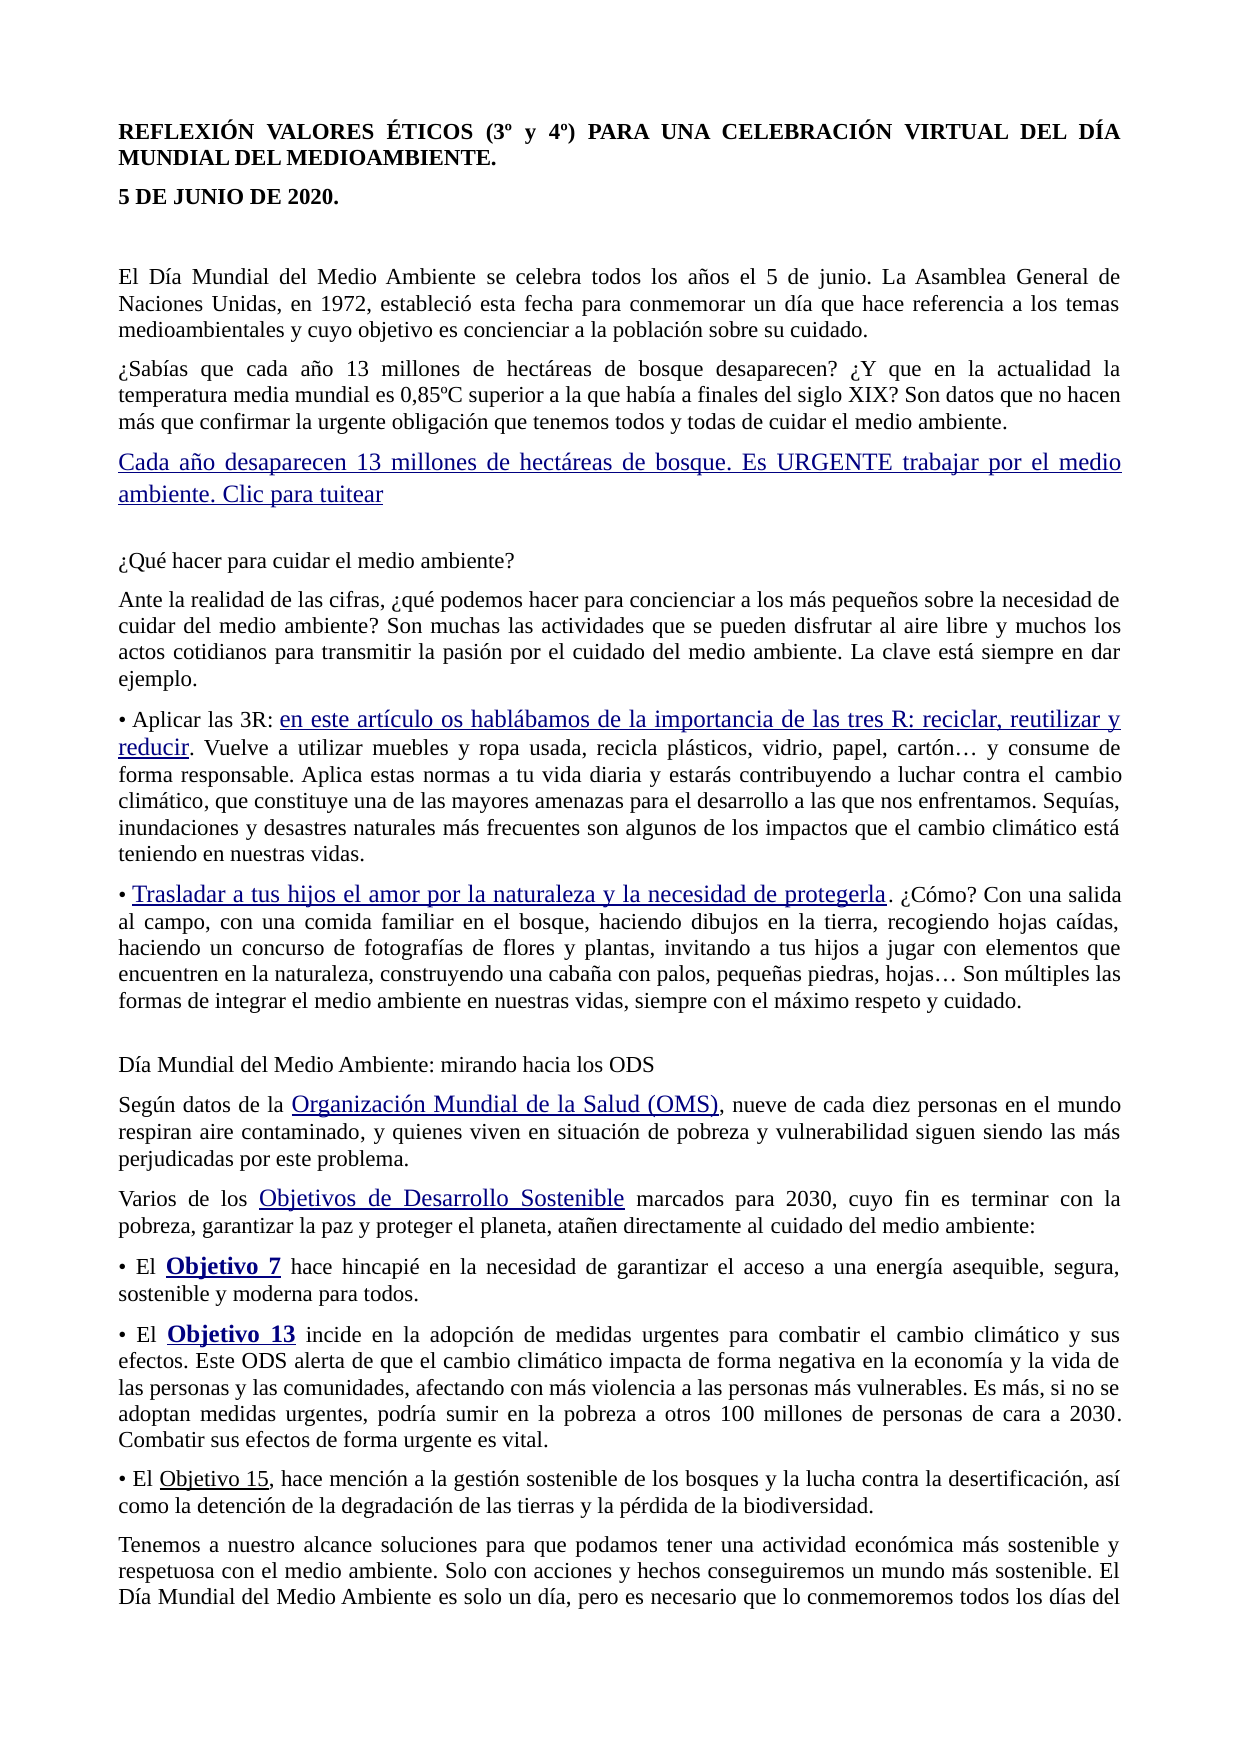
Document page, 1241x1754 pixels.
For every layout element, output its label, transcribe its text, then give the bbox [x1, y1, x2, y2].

text ambiente. ﻿Clic para tuitear [118, 473, 1122, 509]
text • El Objetivo 15, hace mención a la gestión sostenible de los bosques y la lucha contra la desertificación, así como la detención de la degradación de las tierras y la pérdida de la biodiversidad. [118, 1465, 1122, 1518]
text REFLEXIÓN VALORES ÉTICOS (3º y 4º) PARA UNA CELEBRACIÓN VIRTUAL DEL DÍA MUNDIAL DEL MEDIOAMBIENTE. [118, 118, 1122, 171]
subtitle Día Mundial del Medio Ambiente: mirando hacia los ODS [118, 1051, 1122, 1077]
text • Trasladar a tus hijos el amor por la naturaleza y la necesidad de protegerla. ¿Cómo? Con una salida al campo, con una comida familiar en el bosque, haciendo dibujos en la tierra, recogiendo hojas caídas, haciendo un concurso de fotografías de flores y plantas, invitando a tus hijos a jugar con elementos que encuentren en la naturaleza, construyendo una cabaña con palos, pequeñas piedras, hojas… Son múltiples las formas de integrar el medio ambiente en nuestras vidas, siempre con el máximo respeto y cuidado. [118, 879, 1122, 1013]
text Cada año desaparecen 13 millones de hectáreas de bosque. Es URGENTE trabajar por el medio [118, 447, 1122, 472]
text • El Objetivo 7 hace hincapié en la necesidad de garantizar el acceso a una energía asequible, segura, sostenible y moderna para todos. [118, 1251, 1122, 1306]
text Según datos de la Organización Mundial de la Salud (OMS), nueve de cada diez personas en el mundo respiran aire contaminado, y quienes viven en situación de pobreza y vulnerabilidad siguen siendo las más perjudicadas por este problema. [118, 1089, 1122, 1171]
text • El Objetivo 13 incide en la adopción de medidas urgentes para combatir el cambio climático y sus efectos. Este ODS alerta de que el cambio climático impacta de forma negativa en la economía y la vida de las personas y las comunidades, afectando con más violencia a las personas más vulnerables. Es más, si no se adoptan medidas urgentes, podría sumir en la pobreza a otros 100 millones de personas de cara a 2030. Combatir sus efectos de forma urgente es vital. [118, 1319, 1122, 1453]
text Tenemos a nuestro alcance soluciones para que podamos tener una actividad económica más sostenible y respetuosa con el medio ambiente. Solo con acciones y hechos conseguiremos un mundo más sostenible. El Día Mundial del Medio Ambiente es solo un día, pero es necesario que lo conmemoremos todos los días del [118, 1531, 1122, 1610]
text El Día Mundial del Medio Ambiente se celebra todos los años el 5 de junio. La Asamblea General de Naciones Unidas, en 1972, estableció esta fecha para conmemorar un día que hace referencia a los temas medioambientales y cuyo objetivo es concienciar a la población sobre su cuidado. [118, 263, 1122, 342]
text 5 DE JUNIO DE 2020. [118, 183, 1122, 210]
text ¿Sabías que cada año 13 millones de hectáreas de bosque desaparecen? ¿Y que en la actualidad la temperatura media mundial es 0,85ºC superior a la que había a finales del siglo XIX? Son datos que no hacen más que confirmar la urgente obligación que tenemos todos y todas de cuidar el medio ambiente. [118, 355, 1122, 434]
text Ante la realidad de las cifras, ¿qué podemos hacer para concienciar a los más pequeños sobre la necesidad de cuidar del medio ambiente? Son muchas las actividades que se pueden disfrutar al aire libre y muchos los actos cotidianos para transmitir la pasión por el cuidado del medio ambiente. La clave está siempre en dar ejemplo. [118, 586, 1122, 691]
text • Aplicar las 3R: en este artículo os hablábamos de la importancia de las tres R: reciclar, reutilizar y reducir. Vuelve a utilizar muebles y ropa usada, recicla plásticos, vidrio, papel, cartón… y consume de forma responsable. Aplica estas normas a tu vida diaria y estarás contribuyendo a luchar contra el cambio climático, que constituye una de las mayores amenazas para el desarrollo a las que nos enfrentamos. Sequías, inundaciones y desastres naturales más frecuentes son algunos de los impactos que el cambio climático está teniendo en nuestras vidas. [118, 704, 1122, 867]
subtitle ¿Qué hacer para cuidar el medio ambiente? [118, 547, 1122, 573]
text Varios de los Objetivos de Desarrollo Sostenible marcados para 2030, cuyo fin es terminar con la pobreza, garantizar la paz y proteger el planeta, atañen directamente al cuidado del medio ambiente: [118, 1183, 1122, 1239]
